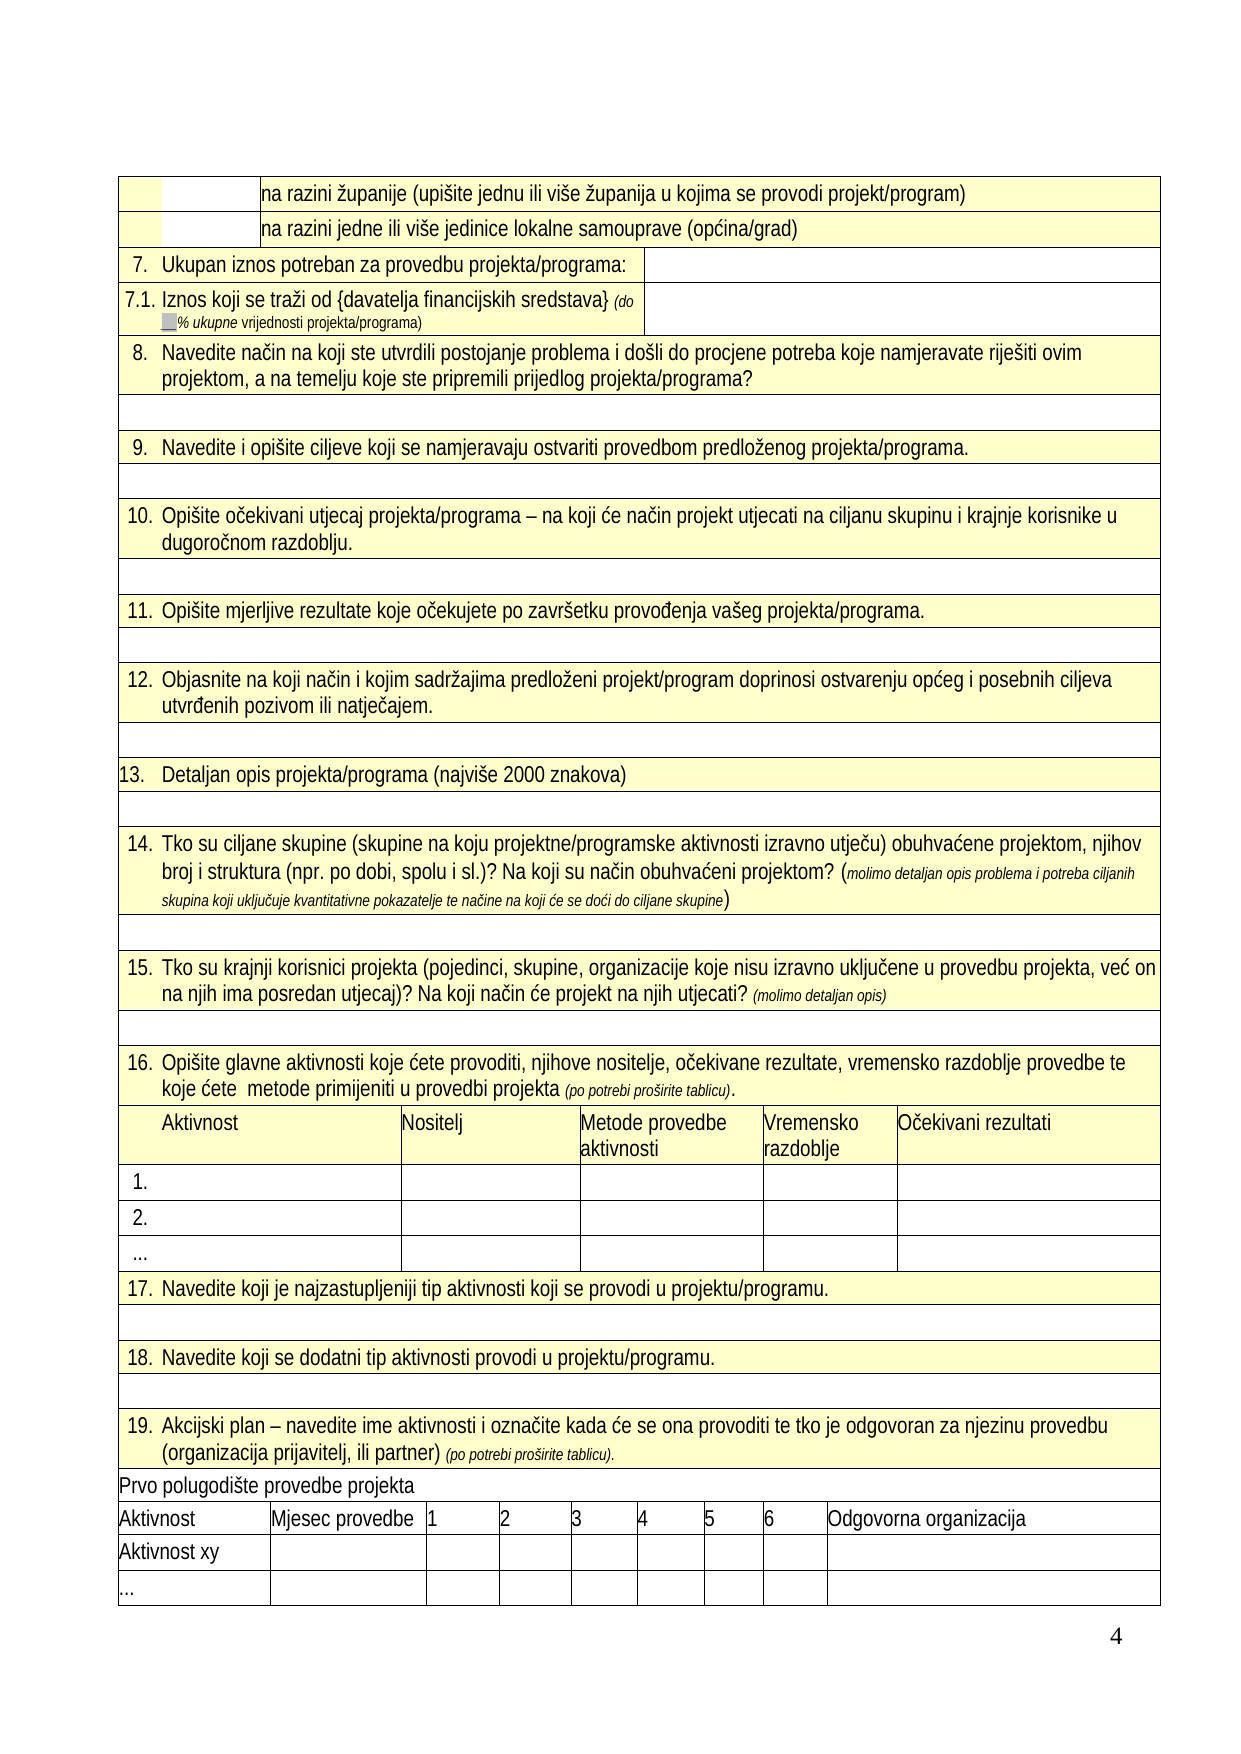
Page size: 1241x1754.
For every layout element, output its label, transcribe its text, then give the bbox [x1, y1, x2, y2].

table_cell [119, 723, 1160, 757]
table_cell 7. [119, 248, 162, 282]
table_cell [119, 792, 1160, 826]
table_cell [898, 1165, 1160, 1200]
table_cell [898, 1201, 1160, 1235]
table_cell [119, 395, 1160, 429]
table_cell [828, 1535, 1160, 1570]
table_cell ... [119, 1236, 162, 1271]
table_cell Tko su ciljane skupine (skupine na koju projektne/programske aktivnosti izravno utječu) obuhvaćene projektom, njihov broj i struktura (npr. po dobi, spolu i sl.)? Na koji su način obuhvaćeni projektom? (molimo detaljan opis problema i potreba ciljanih skupina koji uključuje kvantitativne pokazatelje te načine na koji će se doći do ciljane skupine) [162, 827, 1160, 914]
table_cell [402, 1201, 580, 1235]
table_cell Iznos koji se traži od {davatelja financijskih sredstava} (do __% ukupne vrijednosti projekta/programa) [162, 283, 644, 334]
table_cell [638, 1535, 704, 1570]
table_cell [162, 1236, 401, 1271]
table_cell [162, 1165, 401, 1200]
table_cell [581, 1201, 763, 1235]
table_cell Odgovorna organizacija [828, 1502, 1160, 1534]
table_cell Vremensko razdoblje [764, 1106, 897, 1164]
table_cell 10. [119, 499, 162, 558]
table_cell 4 [638, 1502, 704, 1534]
table_cell [119, 464, 1160, 498]
table_cell 2 [500, 1502, 571, 1534]
table_cell 11. [119, 595, 162, 627]
table_cell 16. [119, 1046, 162, 1104]
table_cell Akcijski plan – navedite ime aktivnosti i označite kada će se ona provoditi te tko je odgovoran za njezinu provedbu (organizacija prijavitelj, ili partner) (po potrebi proširite tablicu). [162, 1409, 1160, 1468]
table_cell 17. [119, 1272, 162, 1304]
table_cell [119, 177, 162, 211]
table_cell [828, 1571, 1160, 1605]
table_cell 15. [119, 951, 162, 1009]
table_cell 18. [119, 1341, 162, 1373]
table_cell [572, 1535, 637, 1570]
table_cell Ukupan iznos potreban za provedbu projekta/programa: [162, 248, 644, 282]
table_cell [119, 1011, 1160, 1045]
table_cell 14. [119, 827, 162, 914]
table_cell Objasnite na koji način i kojim sadržajima predloženi projekt/program doprinosi ostvarenju općeg i posebnih ciljeva utvrđenih pozivom ili natječajem. [162, 663, 1160, 722]
table_cell Očekivani rezultati [898, 1106, 1160, 1164]
table_cell [764, 1201, 897, 1235]
table_cell Opišite glavne aktivnosti koje ćete provoditi, njihove nositelje, očekivane rezultate, vremensko razdoblje provedbe te koje ćete metode primijeniti u provedbi projekta (po potrebi proširite tablicu). [162, 1046, 1160, 1104]
table_cell [764, 1535, 827, 1570]
table_cell 19. [119, 1409, 162, 1468]
table_cell [162, 177, 260, 211]
table_cell [402, 1236, 580, 1271]
table_cell Opišite mjerljive rezultate koje očekujete po završetku provođenja vašeg projekta/programa. [162, 595, 1160, 627]
table_cell ... [119, 1571, 270, 1605]
table_cell [119, 1374, 1160, 1408]
table_cell 9. [119, 431, 162, 463]
table_cell 1. [119, 1165, 162, 1200]
table_cell [427, 1535, 499, 1570]
table_cell [119, 628, 1160, 662]
table_cell [119, 915, 1160, 950]
table_cell [162, 212, 260, 247]
table_cell Mjesec provedbe [271, 1502, 426, 1534]
table_cell Tko su krajnji korisnici projekta (pojedinci, skupine, organizacije koje nisu izravno uključene u provedbu projekta, već on na njih ima posredan utjecaj)? Na koji način će projekt na njih utjecati? (molimo detaljan opis) [162, 951, 1160, 1009]
table_cell 8. [119, 336, 162, 394]
table_cell Aktivnost xy [119, 1535, 270, 1570]
table_cell [500, 1535, 571, 1570]
table_cell Prvo polugodište provedbe projekta [119, 1469, 1160, 1501]
table_cell 5 [705, 1502, 763, 1534]
table_cell [119, 1106, 162, 1164]
table_cell [898, 1236, 1160, 1271]
table_cell [427, 1571, 499, 1605]
table_cell [705, 1571, 763, 1605]
table_cell Metode provedbe aktivnosti [581, 1106, 763, 1164]
table_cell Navedite koji se dodatni tip aktivnosti provodi u projektu/programu. [162, 1341, 1160, 1373]
table_cell 1 [427, 1502, 499, 1534]
table_cell Detaljan opis projekta/programa (najviše 2000 znakova) [162, 758, 1160, 791]
table_cell Aktivnost [162, 1106, 401, 1164]
table_cell [581, 1165, 763, 1200]
table_cell 13. [119, 758, 162, 791]
table_cell Navedite i opišite ciljeve koji se namjeravaju ostvariti provedbom predloženog projekta/programa. [162, 431, 1160, 463]
table_cell [705, 1535, 763, 1570]
table_cell [271, 1535, 426, 1570]
table_cell Navedite koji je najzastupljeniji tip aktivnosti koji se provodi u projektu/programu. [162, 1272, 1160, 1304]
table_cell [119, 559, 1160, 593]
table_cell Navedite način na koji ste utvrdili postojanje problema i došli do procjene potreba koje namjeravate riješiti ovim projektom, a na temelju koje ste pripremili prijedlog projekta/programa? [162, 336, 1160, 394]
table_cell [572, 1571, 637, 1605]
table_cell [764, 1165, 897, 1200]
table_cell [271, 1571, 426, 1605]
table_cell [581, 1236, 763, 1271]
table_cell 12. [119, 663, 162, 722]
table_cell [764, 1236, 897, 1271]
table_cell [402, 1165, 580, 1200]
table_cell na razini jedne ili više jedinice lokalne samouprave (općina/grad) [261, 212, 1160, 247]
table_cell Opišite očekivani utjecaj projekta/programa – na koji će način projekt utjecati na ciljanu skupinu i krajnje korisnike u dugoročnom razdoblju. [162, 499, 1160, 558]
table_cell [162, 1201, 401, 1235]
table_cell 7.1. [119, 283, 162, 334]
table_cell na razini županije (upišite jednu ili više županija u kojima se provodi projekt/program) [261, 177, 1160, 211]
table_cell [645, 248, 1160, 282]
table_cell 2. [119, 1201, 162, 1235]
table_cell Nositelj [402, 1106, 580, 1164]
table_cell [638, 1571, 704, 1605]
table_cell [645, 283, 1160, 334]
table_cell [119, 1305, 1160, 1339]
table_cell 6 [764, 1502, 827, 1534]
table_cell [500, 1571, 571, 1605]
table_cell 3 [572, 1502, 637, 1534]
table_cell [764, 1571, 827, 1605]
table_cell [119, 212, 162, 247]
table_cell Aktivnost [119, 1502, 270, 1534]
